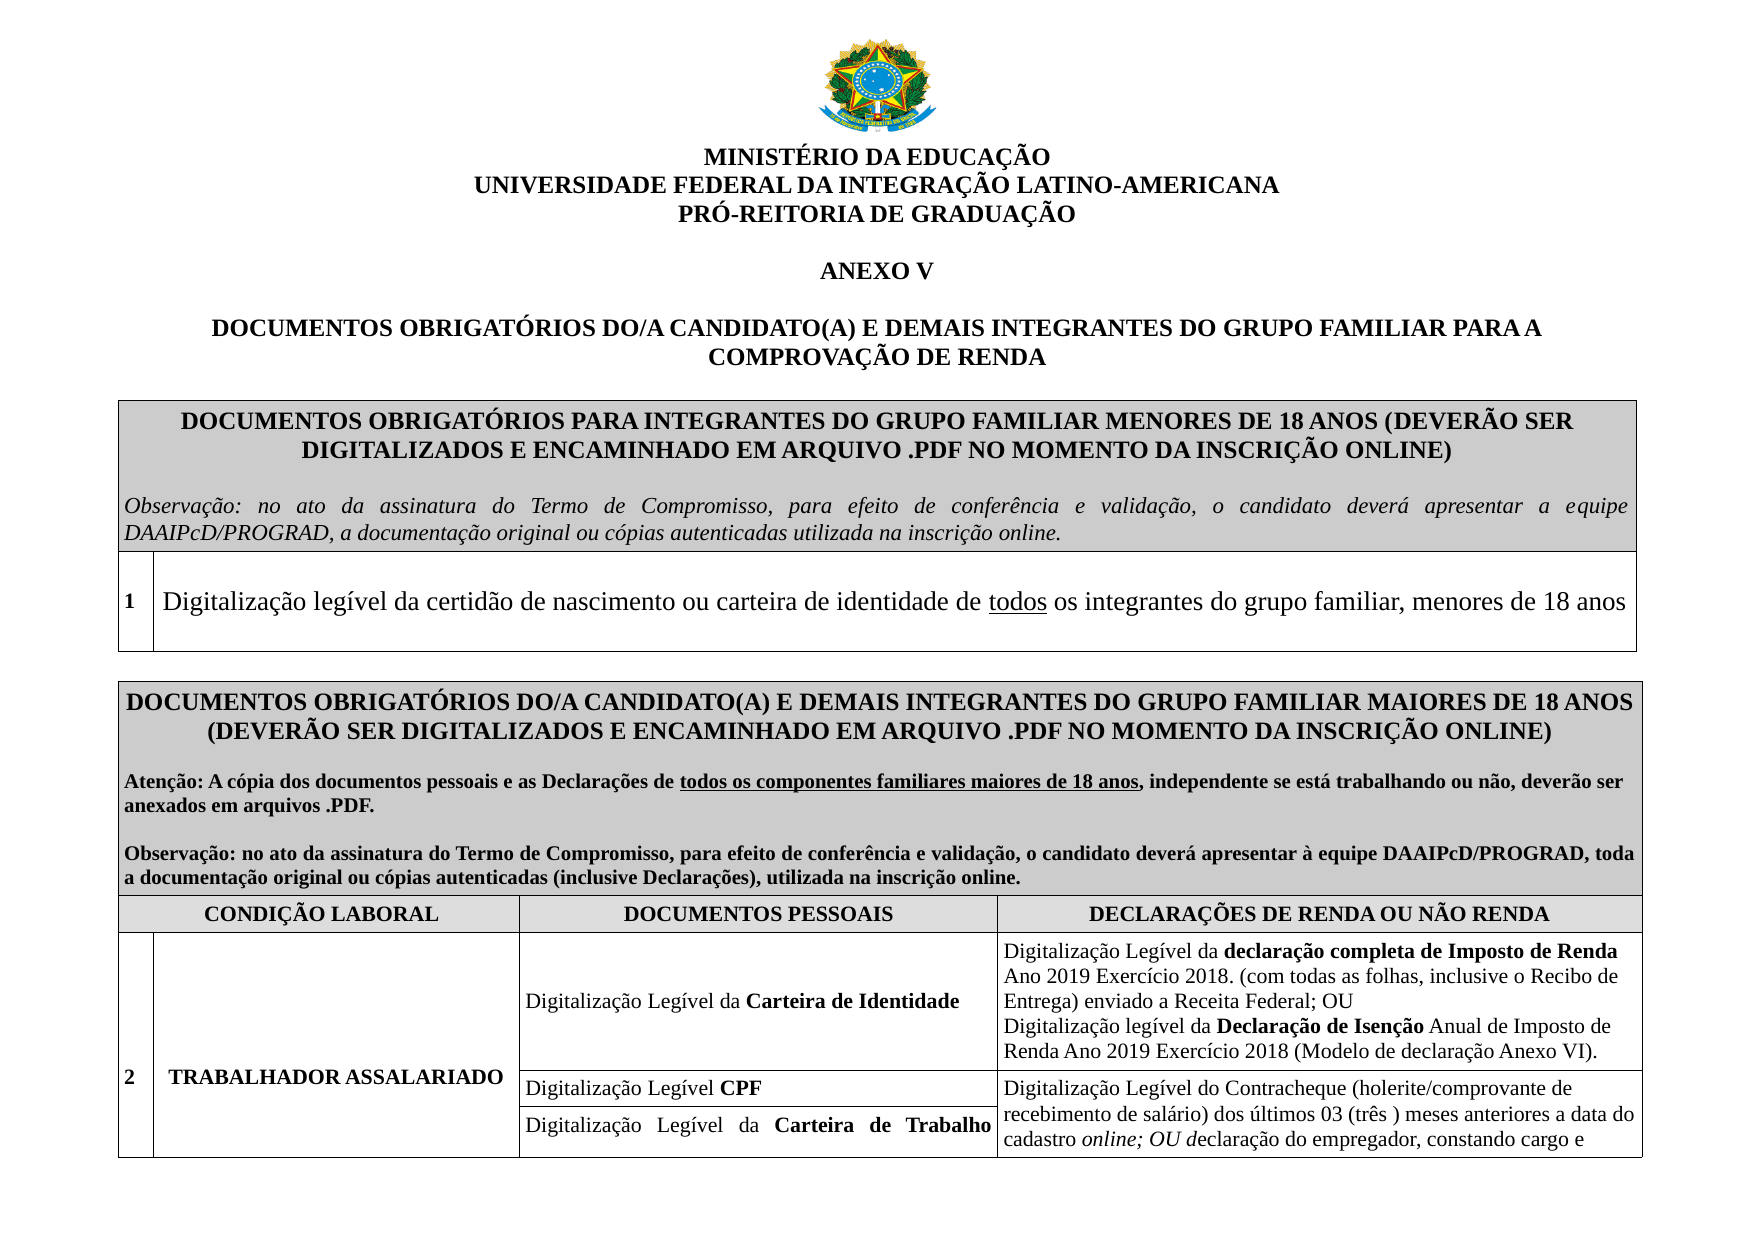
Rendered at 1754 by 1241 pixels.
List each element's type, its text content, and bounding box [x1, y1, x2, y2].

table_cell Digitalização Legível da Carteira de Identidade [520, 933, 997, 1069]
table_cell Digitalização Legível da Carteira de Trabalho [520, 1107, 997, 1157]
table_cell Digitalização Legível do Contracheque (holerite/comprovante de recebimento de salário) dos últimos 03 (três ) meses anteriores a data do cadastro online; OU declaração do empregador, constando cargo e [998, 1071, 1642, 1157]
table_cell Digitalização Legível da declaração completa de Imposto de Renda Ano 2019 Exercício 2018. (com todas as folhas, inclusive o Recibo de Entrega) enviado a Receita Federal; OU Digitalização legível da Declaração de Isenção Anual de Imposto de Renda Ano 2019 Exercício 2018 (Modelo de declaração Anexo VI). [998, 933, 1642, 1069]
table_cell 1 [119, 552, 153, 651]
picture [817, 39, 937, 132]
table_cell CONDIÇÃO LABORAL [119, 896, 519, 932]
text ANEXO V [118, 256, 1636, 284]
table_cell DECLARAÇÕES DE RENDA OU NÃO RENDA [998, 896, 1642, 932]
table_cell DOCUMENTOS PESSOAIS [520, 896, 997, 932]
table_cell Digitalização Legível CPF [520, 1071, 997, 1106]
table_cell Digitalização legível da certidão de nascimento ou carteira de identidade de todos os integrantes do grupo familiar, menores de 18 anos [154, 552, 1636, 651]
table_cell 2 [119, 933, 153, 1157]
text DOCUMENTOS OBRIGATÓRIOS DO/A CANDIDATO(A) E DEMAIS INTEGRANTES DO GRUPO FAMILIAR PARA A COMPROVAÇÃO DE RENDA [118, 313, 1636, 371]
table_header DOCUMENTOS OBRIGATÓRIOS PARA INTEGRANTES DO GRUPO FAMILIAR MENORES DE 18 ANOS (DEVERÃO SER DIGITALIZADOS E ENCAMINHADO EM ARQUIVO .PDF NO MOMENTO DA INSCRIÇÃO ONLINE) Observação: no ato da assinatura do Termo de Compromisso, para efeito de conferência e validação, o candidato deverá apresentar a equipe DAAIPcD/PROGRAD, a documentação original ou cópias autenticadas utilizada na inscrição online. [119, 401, 1636, 551]
table_cell TRABALHADOR ASSALARIADO [154, 933, 519, 1157]
table_header DOCUMENTOS OBRIGATÓRIOS DO/A CANDIDATO(A) E DEMAIS INTEGRANTES DO GRUPO FAMILIAR MAIORES DE 18 ANOS (DEVERÃO SER DIGITALIZADOS E ENCAMINHADO EM ARQUIVO .PDF NO MOMENTO DA INSCRIÇÃO ONLINE) Atenção: A cópia dos documentos pessoais e as Declarações de todos os componentes familiares maiores de 18 anos, independente se está trabalhando ou não, deverão ser anexados em arquivos .PDF. Observação: no ato da assinatura do Termo de Compromisso, para efeito de conferência e validação, o candidato deverá apresentar à equipe DAAIPcD/PROGRAD, toda a documentação original ou cópias autenticadas (inclusive Declarações), utilizada na inscrição online. [119, 682, 1642, 895]
